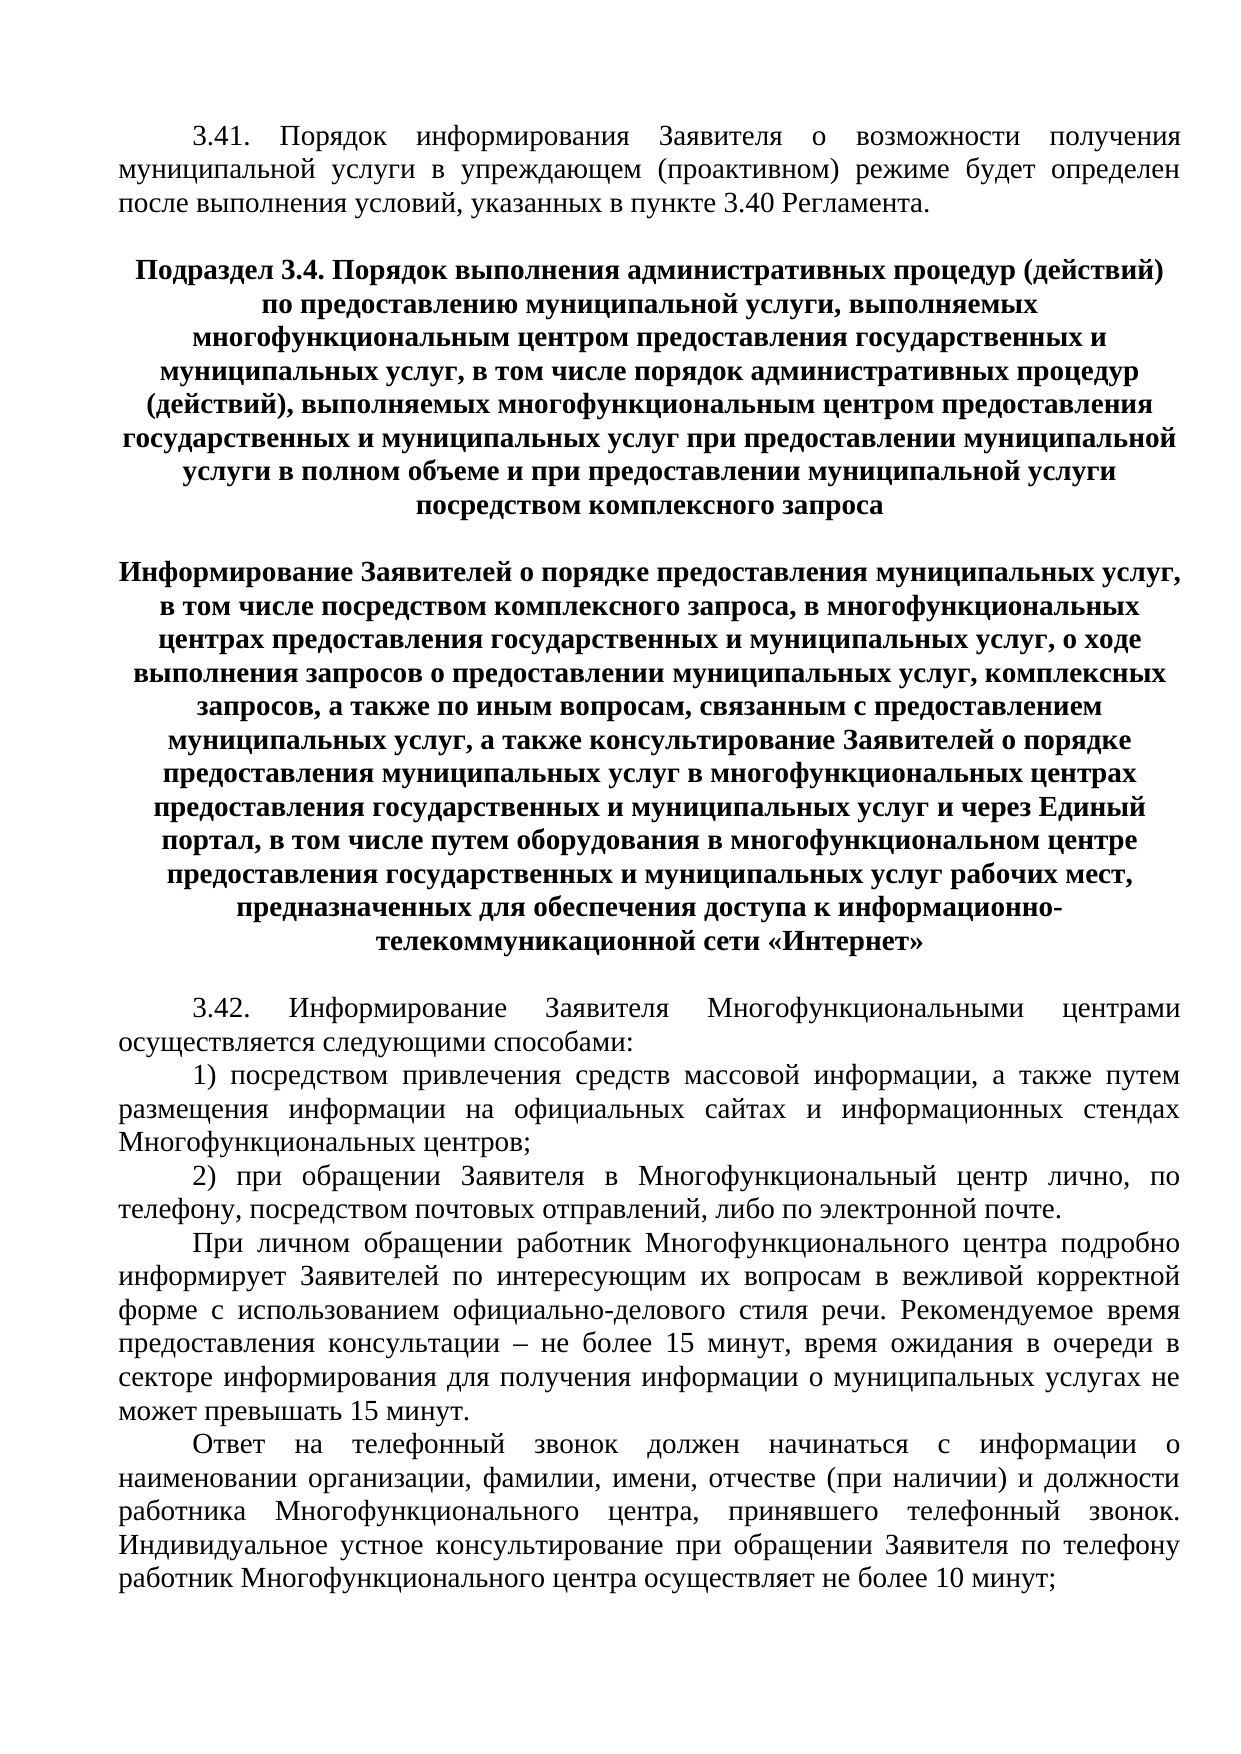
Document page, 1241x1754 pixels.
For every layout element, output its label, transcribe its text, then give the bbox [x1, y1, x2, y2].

text Ответ на телефонный звонок должен начинаться с информации о наименовании организации, фамилии, имени, отчестве (при наличии) и должности работника Многофункционального центра, принявшего телефонный звонок. Индивидуальное устное консультирование при обращении Заявителя по телефону работник Многофункционального центра осуществляет не более 10 минут; [118, 1426, 1181, 1594]
text 3.42. Информирование Заявителя Многофункциональными центрами осуществляется следующими способами: [118, 990, 1181, 1057]
text 1) посредством привлечения средств массовой информации, а также путем размещения информации на официальных сайтах и информационных стендах Многофункциональных центров; [118, 1057, 1181, 1158]
text 3.41. Порядок информирования Заявителя о возможности получения муниципальной услуги в упреждающем (проактивном) режиме будет определен после выполнения условий, указанных в пункте 3.40 Регламента. [118, 118, 1181, 219]
text Информирование Заявителей о порядке предоставления муниципальных услуг, в том числе посредством комплексного запроса, в многофункциональных центрах предоставления государственных и муниципальных услуг, о ходе выполнения запросов о предоставлении муниципальных услуг, комплексных запросов, а также по иным вопросам, связанным с предоставлением муниципальных услуг, а также консультирование Заявителей о порядке предоставления муниципальных услуг в многофункциональных центрах предоставления государственных и муниципальных услуг и через Единый портал, в том числе путем оборудования в многофункциональном центре предоставления государственных и муниципальных услуг рабочих мест, предназначенных для обеспечения доступа к информационно-телекоммуникационной сети «Интернет» [118, 554, 1181, 957]
text При личном обращении работник Многофункционального центра подробно информирует Заявителей по интересующим их вопросам в вежливой корректной форме с использованием официально-делового стиля речи. Рекомендуемое время предоставления консультации – не более 15 минут, время ожидания в очереди в секторе информирования для получения информации о муниципальных услугах не может превышать 15 минут. [118, 1225, 1181, 1426]
text Подраздел 3.4. Порядок выполнения административных процедур (действий) по предоставлению муниципальной услуги, выполняемых многофункциональным центром предоставления государственных и муниципальных услуг, в том числе порядок административных процедур (действий), выполняемых многофункциональным центром предоставления государственных и муниципальных услуг при предоставлении муниципальной услуги в полном объеме и при предоставлении муниципальной услуги посредством комплексного запроса [118, 252, 1181, 521]
text 2) при обращении Заявителя в Многофункциональный центр лично, по телефону, посредством почтовых отправлений, либо по электронной почте. [118, 1158, 1181, 1225]
